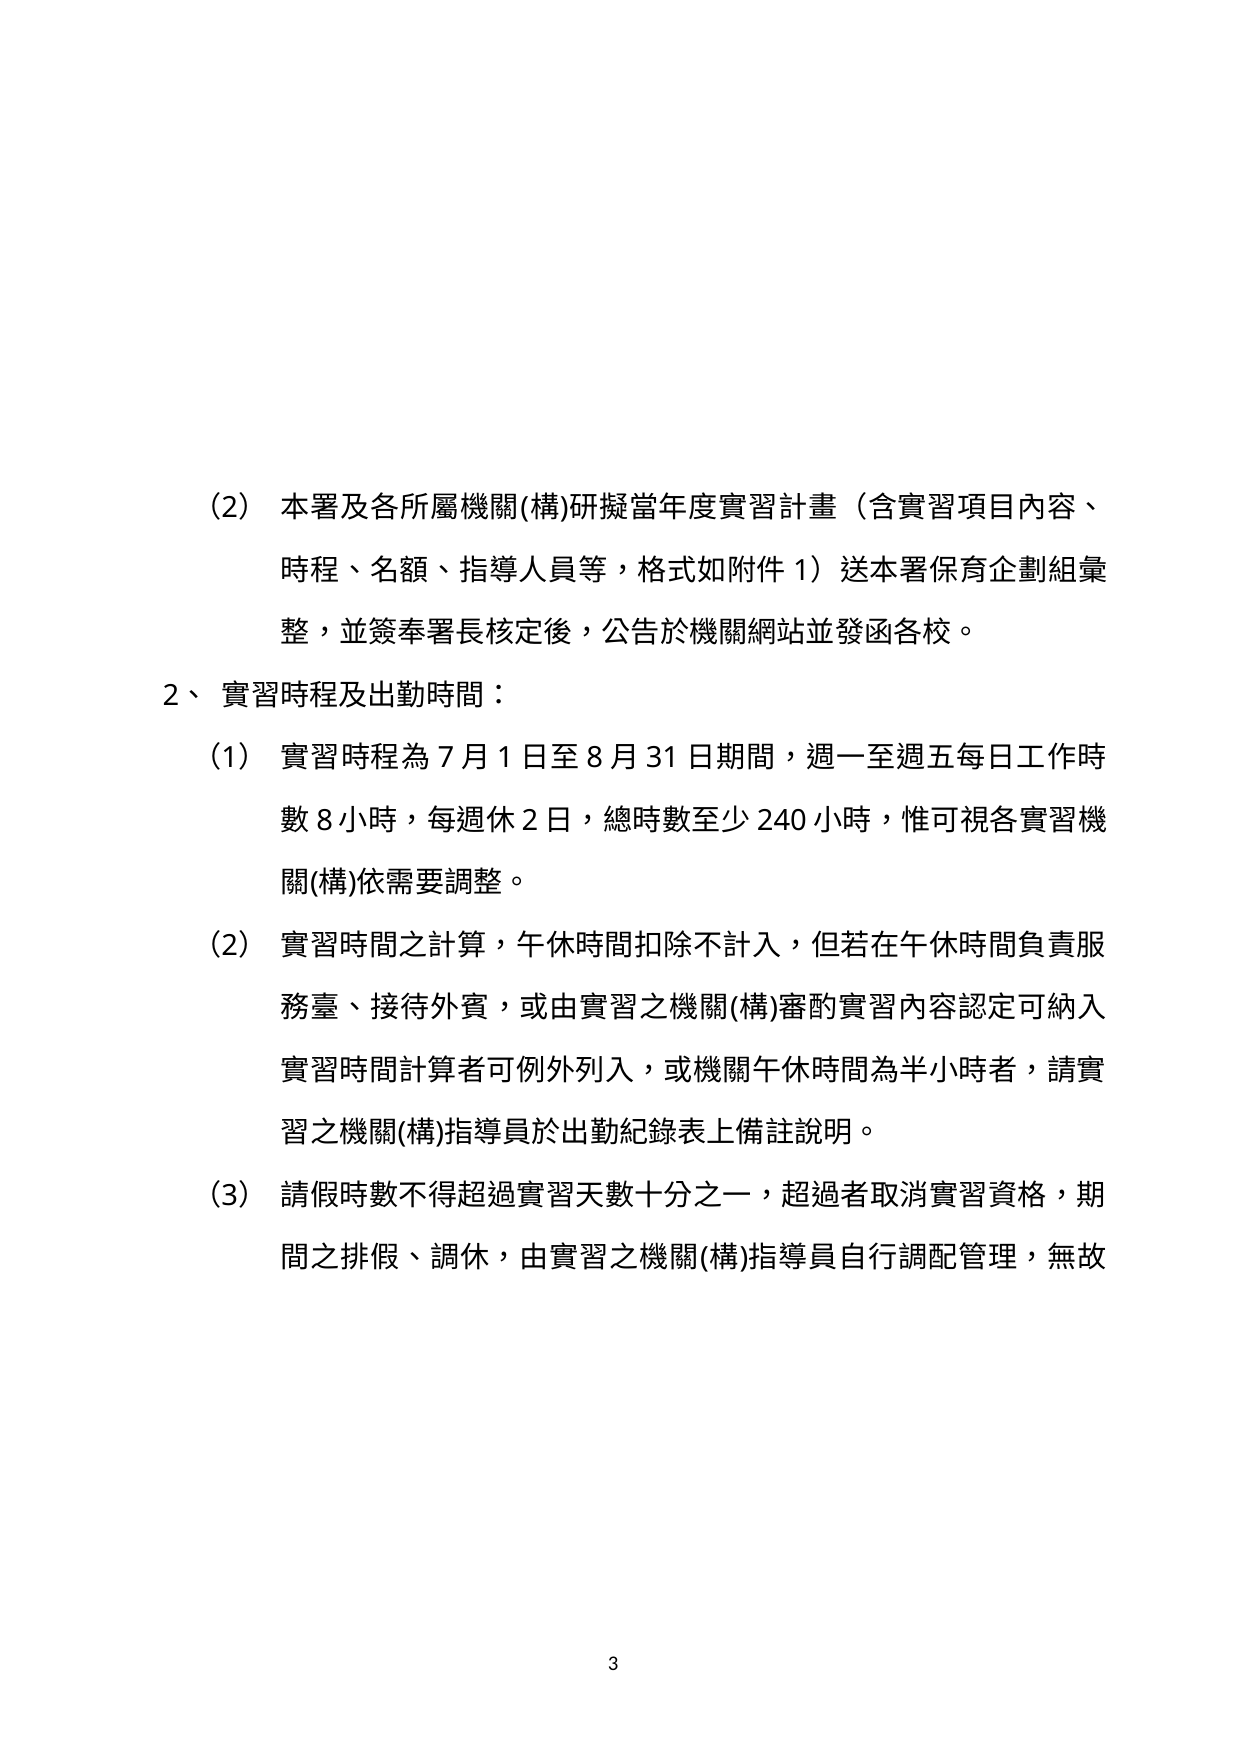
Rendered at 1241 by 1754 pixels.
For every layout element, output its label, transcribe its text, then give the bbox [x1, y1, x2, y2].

list 請假時數不得超過實習天數十分之一，超過者取消實習資格，期間之排假、調休，由實習之機關(構)指導員自行調配管理，無故 [192, 1151, 1107, 1276]
list 本署及各所屬機關(構)研擬當年度實習計畫（含實習項目內容、時程、名額、指導人員等，格式如附件1）送本署保育企劃組彙整，並簽奉署長核定後，公告於機關網站並發函各校。 [192, 463, 1107, 651]
list 實習時間之計算，午休時間扣除不計入，但若在午休時間負責服務臺、接待外賓，或由實習之機關(構)審酌實習內容認定可納入實習時間計算者可例外列入，或機關午休時間為半小時者，請實習之機關(構)指導員於出勤紀錄表上備註說明。 [192, 901, 1107, 1151]
list 實習時程為7月1日至8月31日期間，週一至週五每日工作時數8小時，每週休2日，總時數至少240小時，惟可視各實習機關(構)依需要調整。 [192, 713, 1107, 901]
list 實習時程及出勤時間： [162, 651, 1107, 713]
